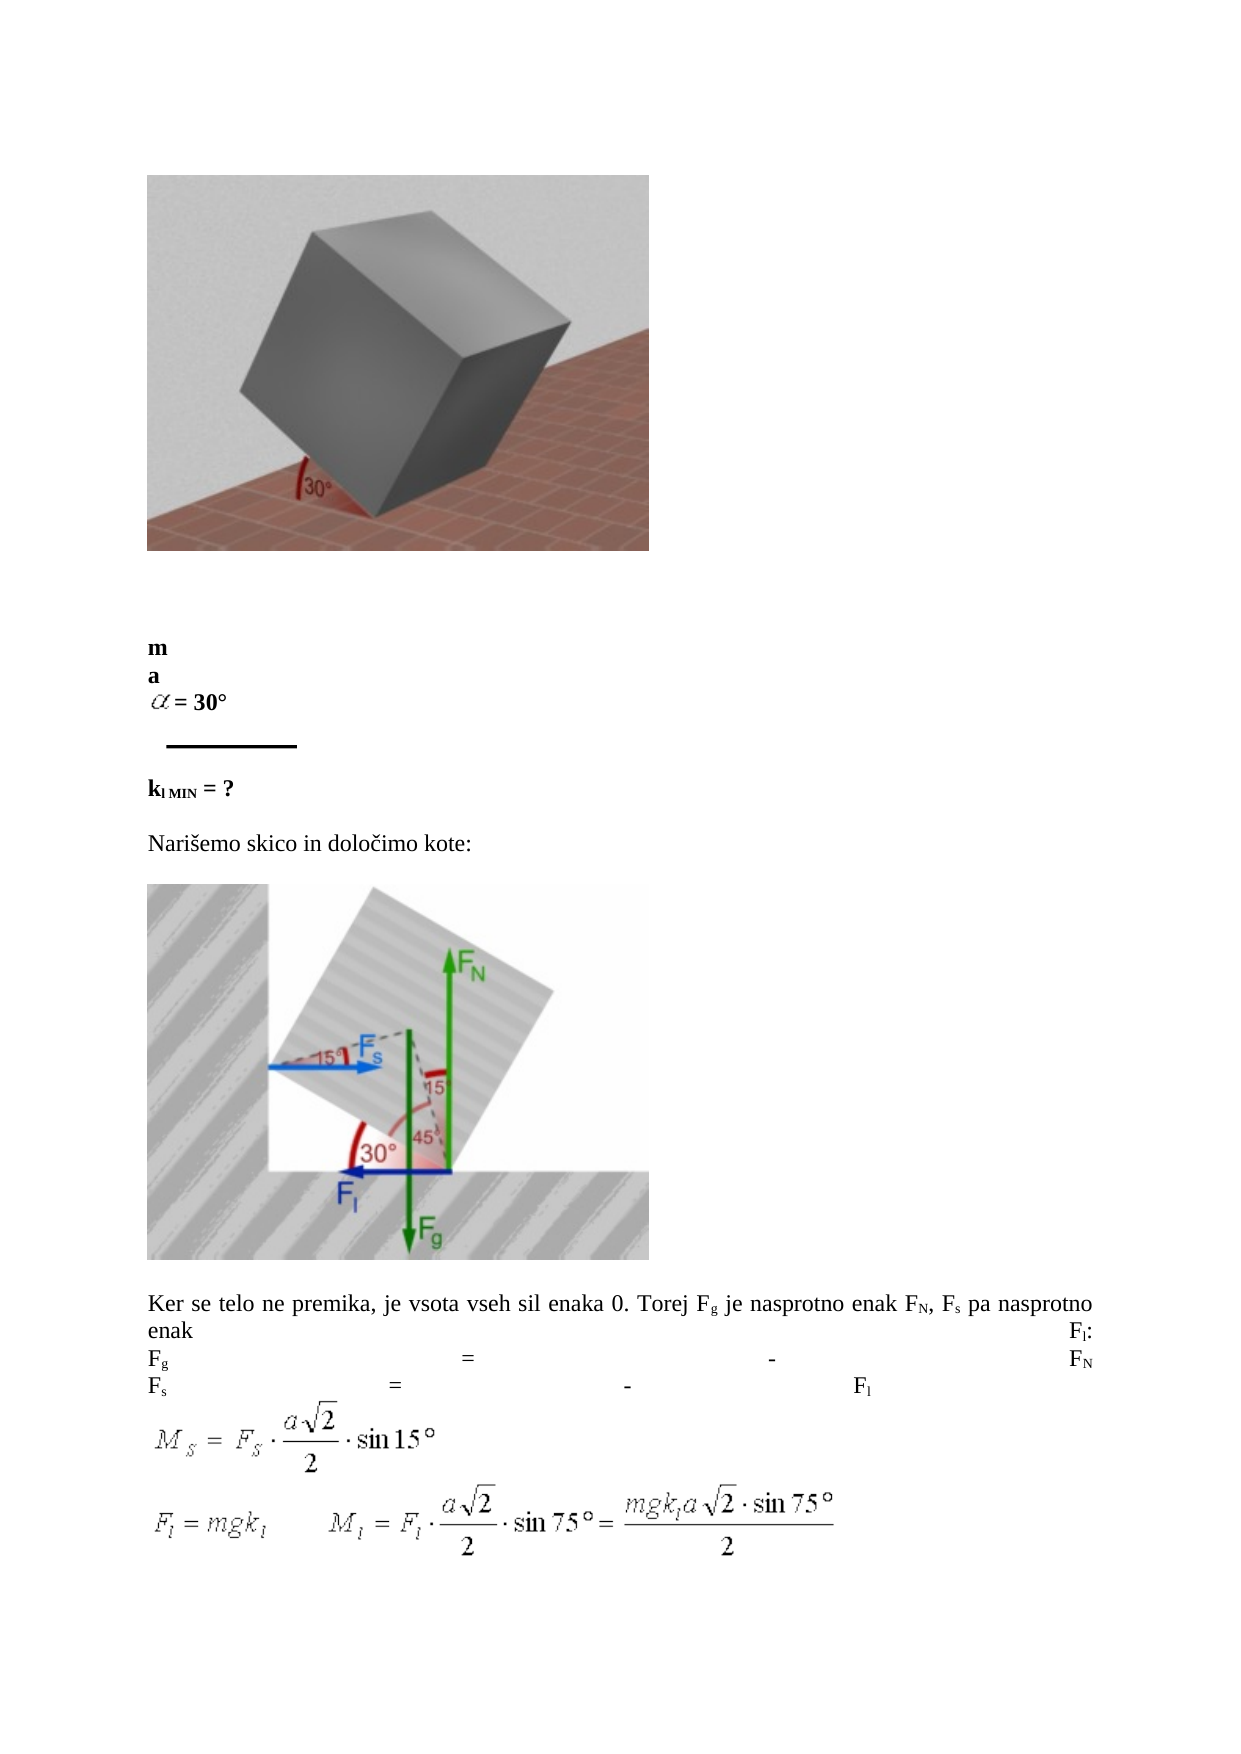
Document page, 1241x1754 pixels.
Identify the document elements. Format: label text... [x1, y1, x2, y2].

picture [147, 175, 649, 551]
text Ker se telo ne premika, je vsota vseh sil enaka 0. Torej Fg je nasprotno enak FN, Fs pa nasprotno enak Fl: Fg = - FN Fs = - Fl [148, 1289, 1093, 1567]
text m a = 30° [148, 633, 1093, 716]
picture [147, 693, 174, 711]
picture [147, 1398, 842, 1567]
picture [147, 884, 649, 1260]
text kl MIN = ? Narišemo skico in določimo kote: [148, 774, 1093, 857]
